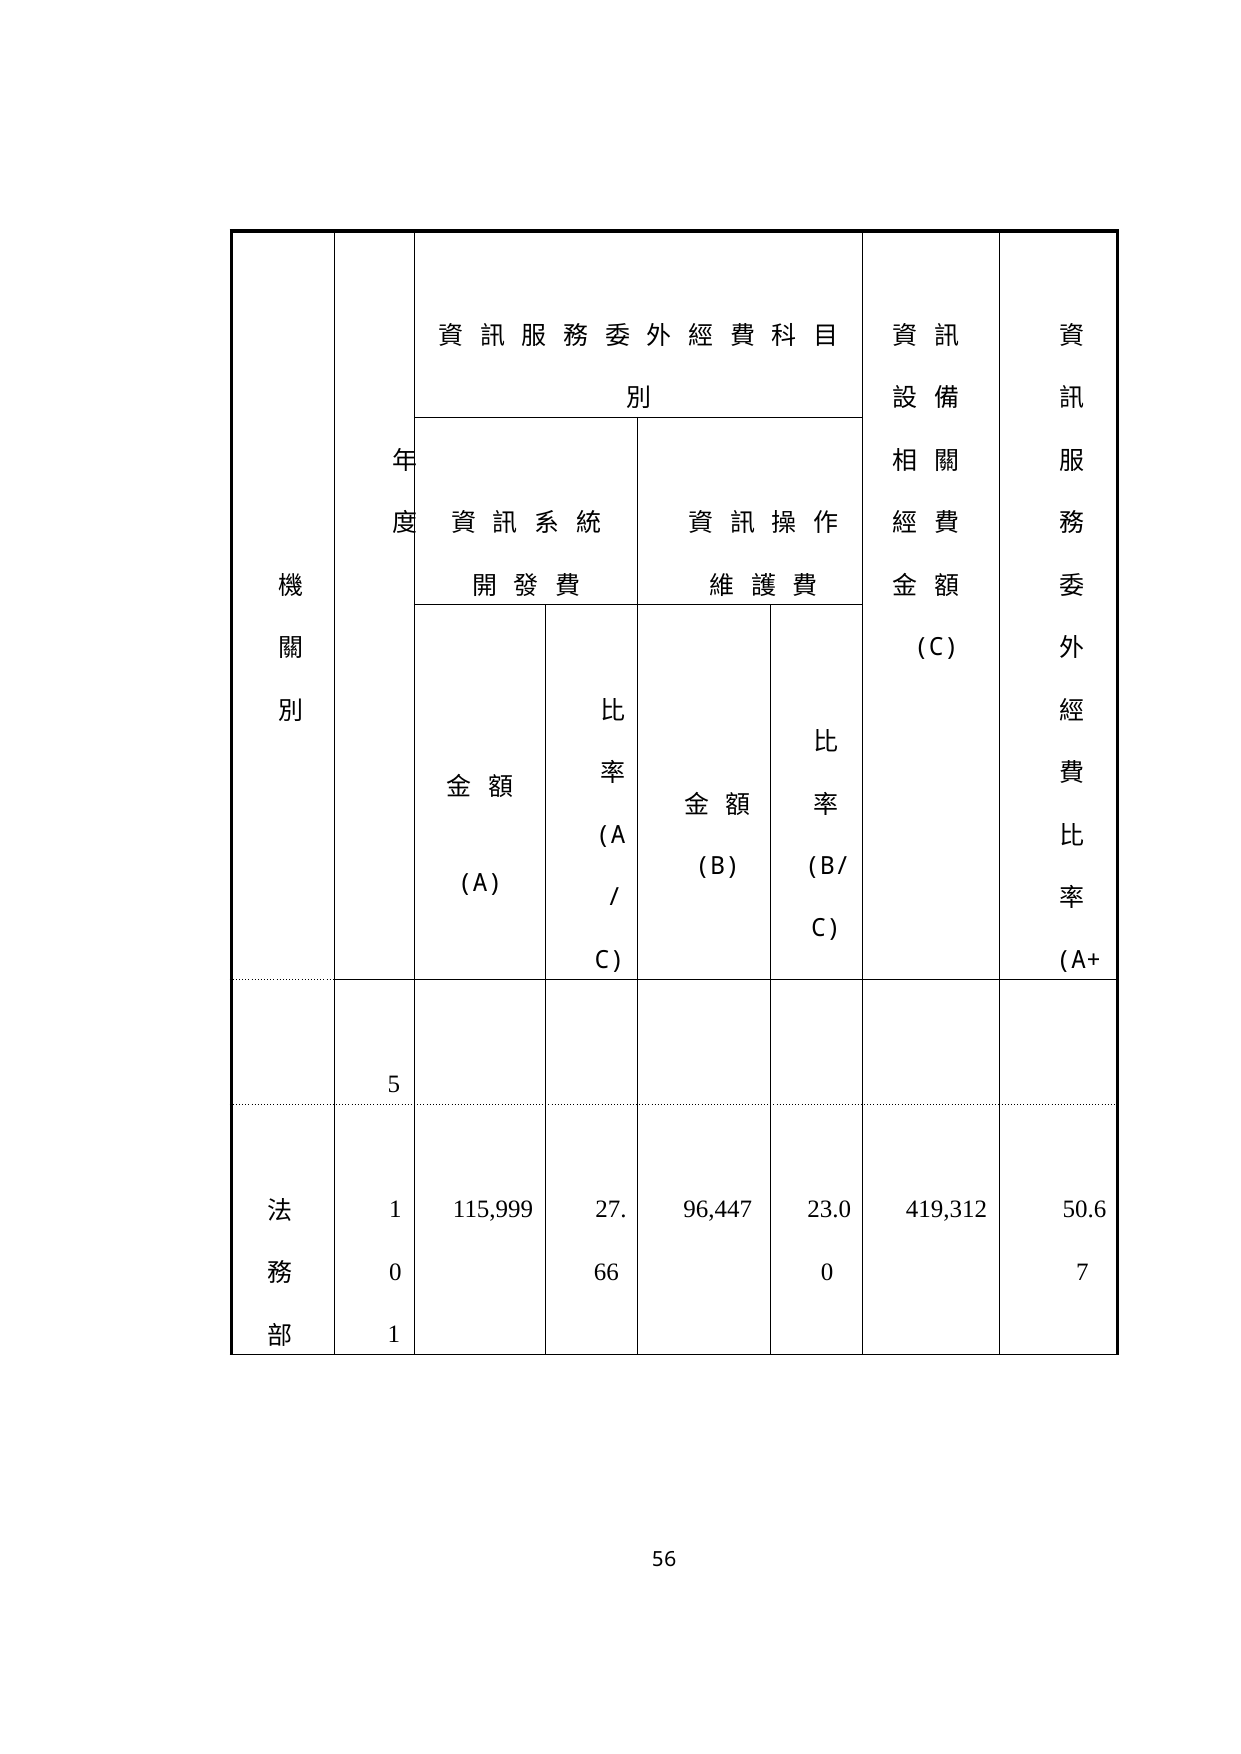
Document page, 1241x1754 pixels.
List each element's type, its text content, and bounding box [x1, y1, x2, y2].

table_cell [638, 980, 770, 1104]
table_cell 5 [335, 980, 414, 1104]
table_header 資訊設備相關經費金額 (C) [863, 233, 999, 979]
table_cell 金額 (A) [415, 605, 545, 979]
table_cell [233, 979, 334, 1104]
table_cell 資訊系統開發費 [415, 418, 637, 604]
table_cell 27.66 [546, 1104, 637, 1354]
table_cell 23.00 [771, 1104, 862, 1354]
table_cell 50.67 [1000, 1104, 1116, 1354]
table_cell 比率(A/C) [546, 605, 637, 979]
table_cell 資訊操作維護費 [638, 418, 862, 604]
table_cell 419,312 [863, 1104, 999, 1354]
table_header 年度 [335, 233, 414, 979]
table_cell 96,447 [638, 1104, 770, 1354]
table_header 資訊服務委外經費科目別 [415, 233, 862, 417]
table_cell 法務部 [233, 1104, 334, 1354]
table_cell [1000, 980, 1116, 1104]
table_header 資訊服務委外經費比率(A+B/C) [1000, 233, 1116, 979]
table_cell [771, 980, 862, 1104]
table_cell 115,999 [415, 1104, 545, 1354]
table_cell 比率(B/C) [771, 605, 862, 979]
table_cell [863, 980, 999, 1104]
table_cell 101 [335, 1104, 414, 1354]
table_cell [415, 980, 545, 1104]
table_cell [546, 980, 637, 1104]
table_header 機關別 [233, 233, 334, 979]
table_cell 金額 (B) [638, 605, 770, 979]
